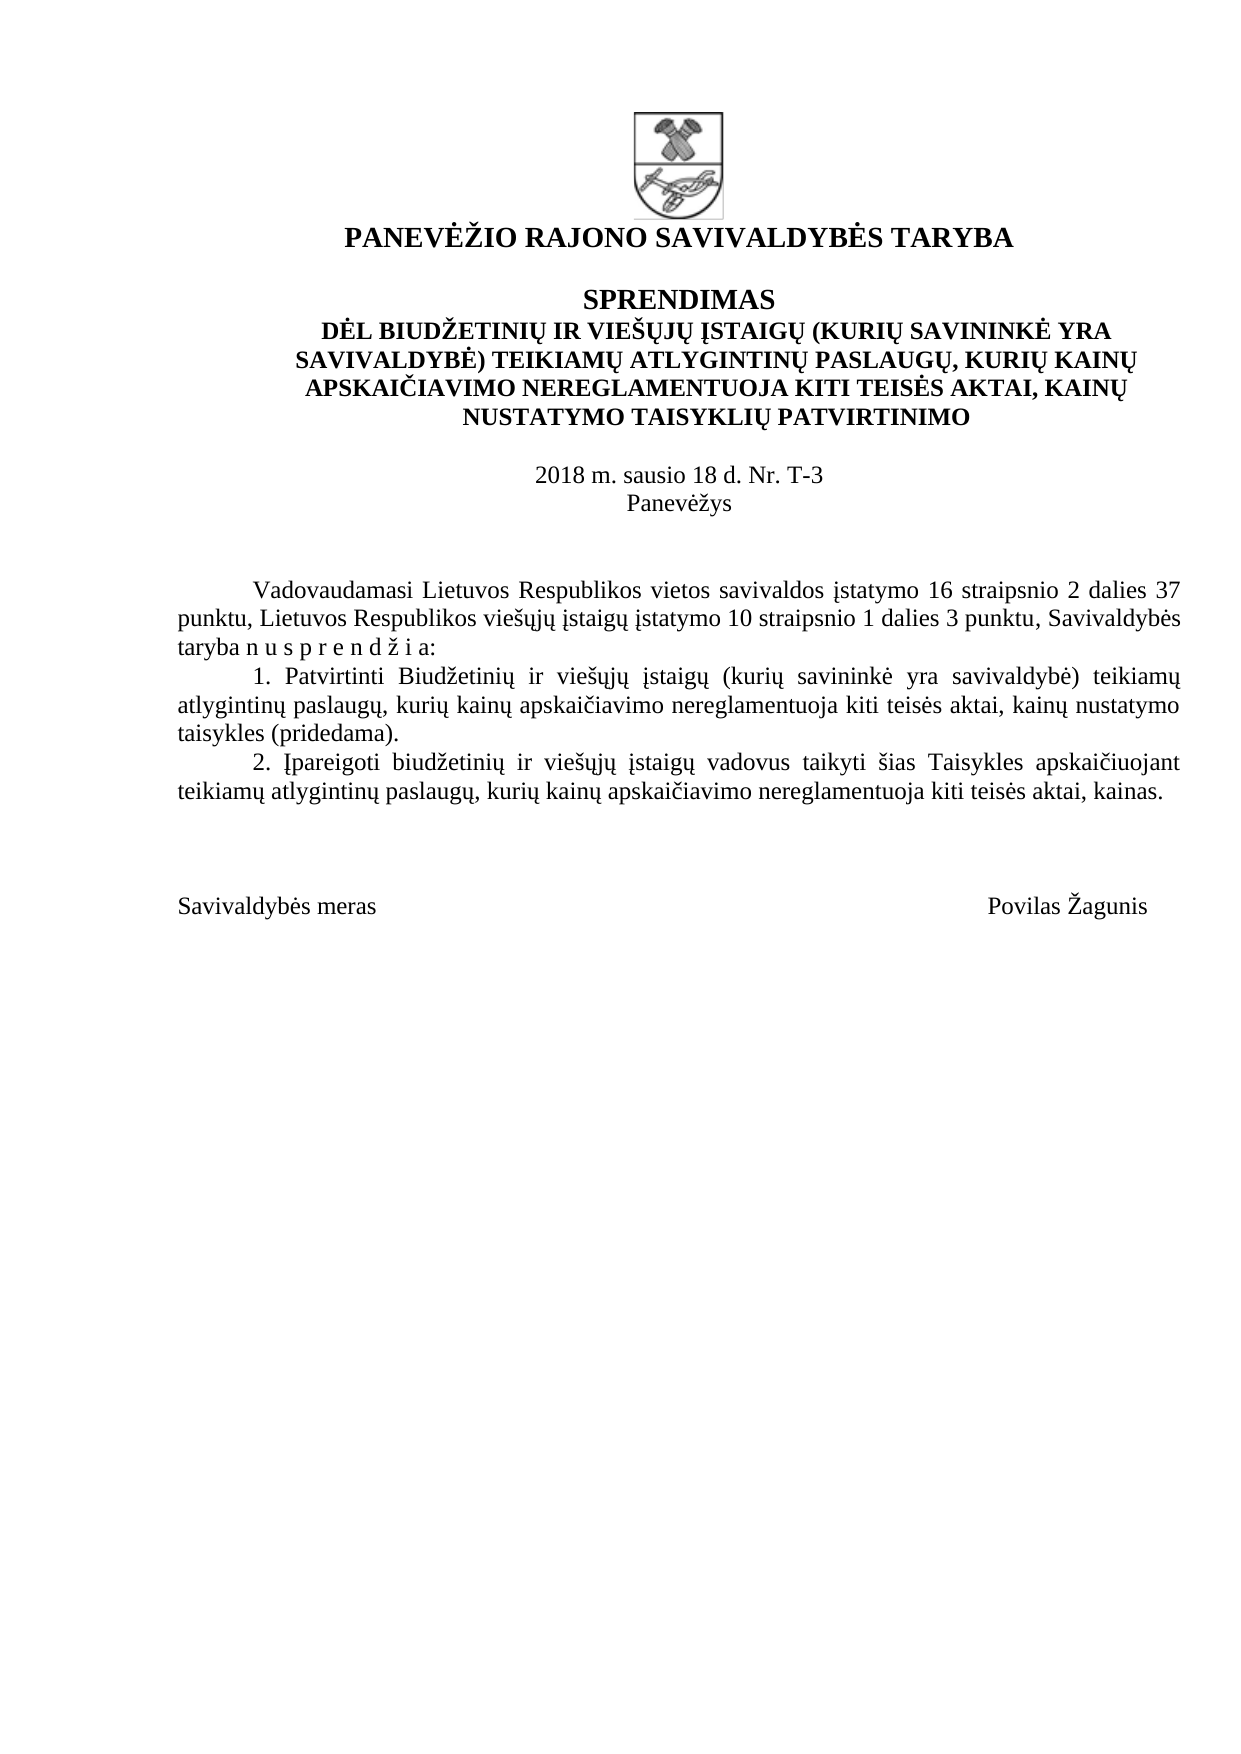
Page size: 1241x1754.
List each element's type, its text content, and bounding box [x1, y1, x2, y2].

text 2018 m. sausio 18 d. Nr. T-3 [177, 460, 1181, 488]
text Vadovaudamasi Lietuvos Respublikos vietos savivaldos įstatymo 16 straipsnio 2 dalies 37 punktu, Lietuvos Respublikos viešųjų įstaigų įstatymo 10 straipsnio 1 dalies 3 punktu, Savivaldybės taryba n u s p r e n d ž i a: [177, 575, 1181, 661]
text Savivaldybės meras Povilas Žagunis [177, 891, 1181, 920]
text DĖL Biudžetinių ir VIEŠŲJŲ ĮSTAIGŲ (KURIŲ SAVININKĖ YRA SAVIVALDYBĖ) TEIKIAMŲ ATLYGINTINŲ PASLAUGŲ, KURIŲ KAINŲ APSKAIČIAVIMO NEREGLAMENTUOJA KITI TEISĖS AKTAI, KAINŲ NUSTATYMO TAISYKLIŲ PATVIRTINIMO [252, 316, 1181, 431]
text panevėžio rajono savivaldybės taryba [177, 220, 1181, 254]
text sprendimas [177, 282, 1181, 316]
text Panevėžys [177, 488, 1181, 517]
text 1. Patvirtinti Biudžetinių ir viešųjų įstaigų (kurių savininkė yra savivaldybė) teikiamų atlygintinų paslaugų, kurių kainų apskaičiavimo nereglamentuoja kiti teisės aktai, kainų nustatymo taisykles (pridedama). [177, 661, 1181, 747]
text 2. Įpareigoti biudžetinių ir viešųjų įstaigų vadovus taikyti šias Taisykles apskaičiuojant teikiamų atlygintinų paslaugų, kurių kainų apskaičiavimo nereglamentuoja kiti teisės aktai, kainas. [177, 747, 1181, 805]
